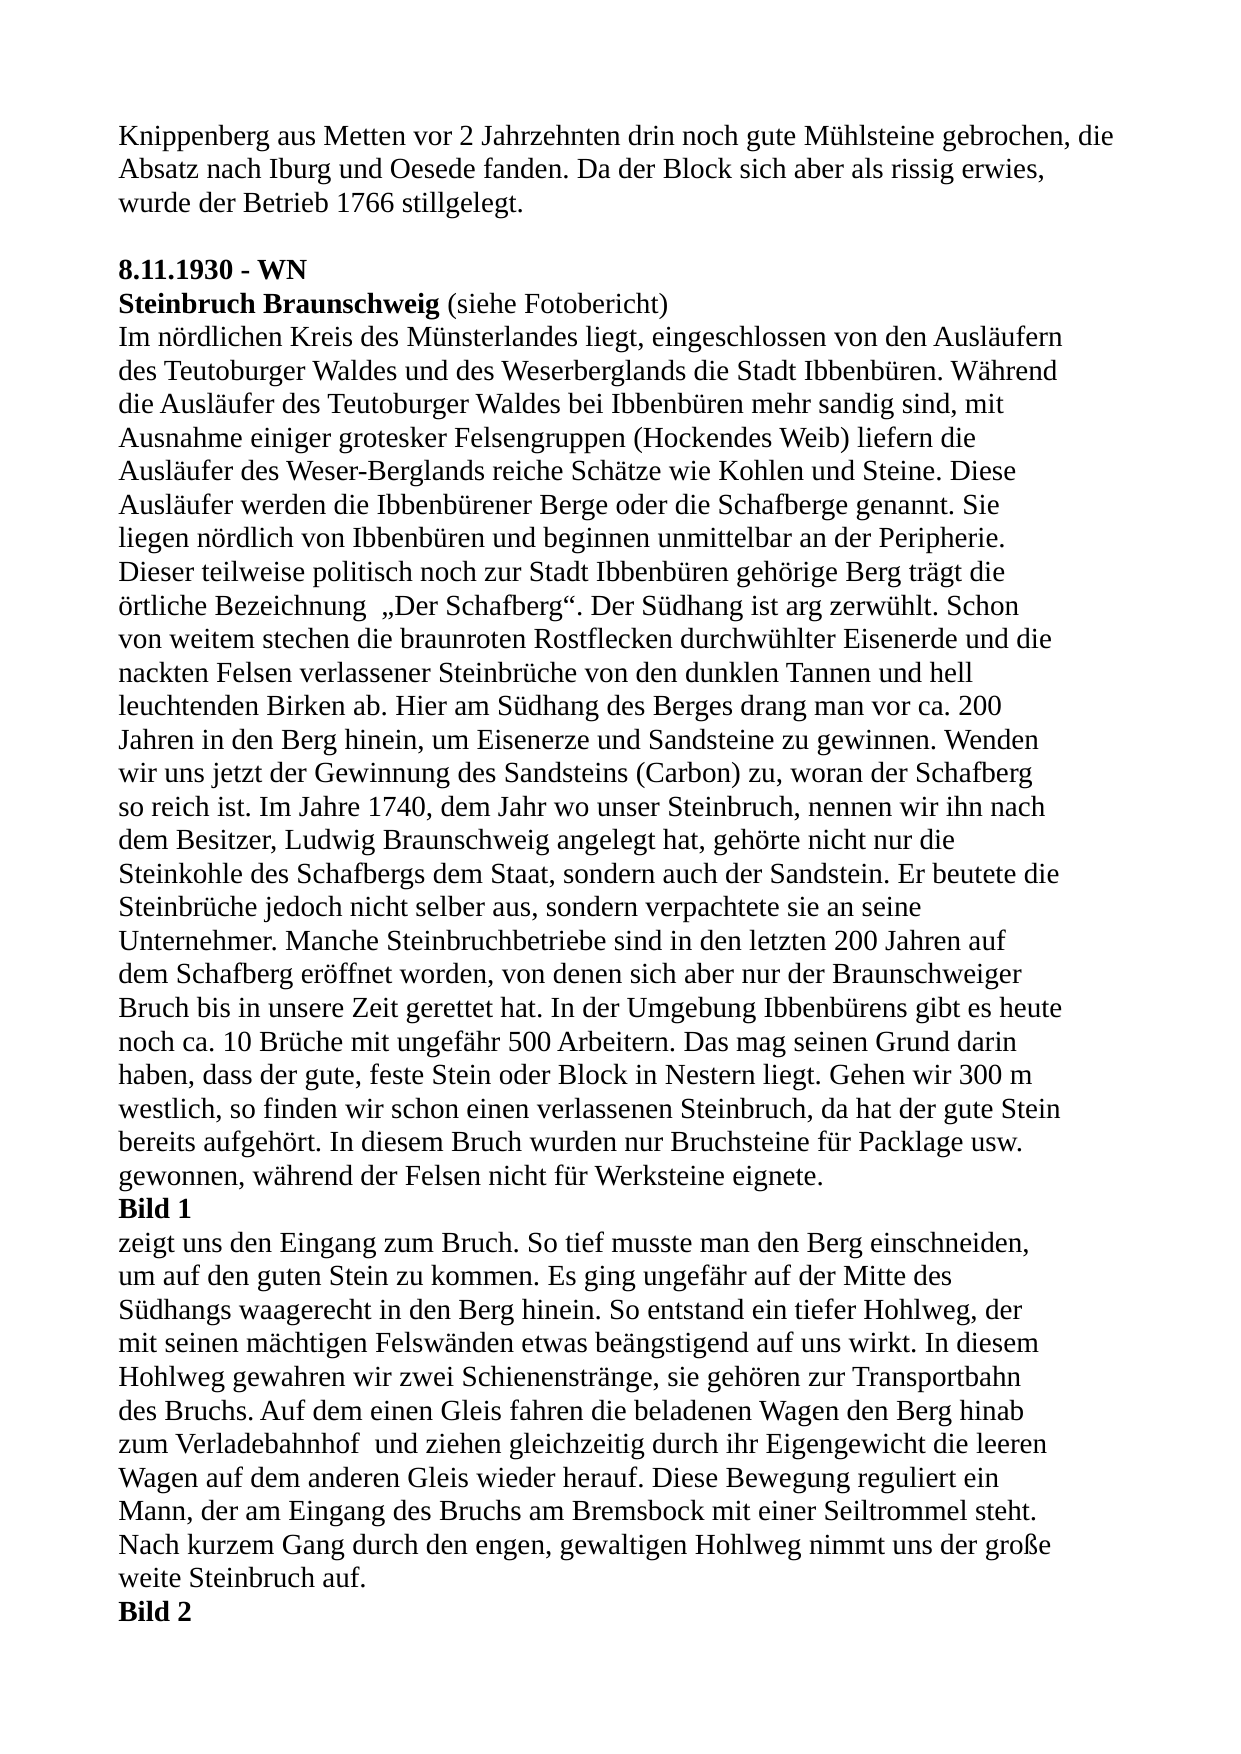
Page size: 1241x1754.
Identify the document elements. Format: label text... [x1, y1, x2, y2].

text zeigt uns den Eingang zum Bruch. So tief musste man den Berg einschneiden, um auf den guten Stein zu kommen. Es ging ungefähr auf der Mitte des Südhangs waagerecht in den Berg hinein. So entstand ein tiefer Hohlweg, der mit seinen mächtigen Felswänden etwas beängstigend auf uns wirkt. In diesem Hohlweg gewahren wir zwei Schienenstränge, sie gehören zur Transportbahn des Bruchs. Auf dem einen Gleis fahren die beladenen Wagen den Berg hinab zum Verladebahnhof und ziehen gleichzeitig durch ihr Eigengewicht die leeren Wagen auf dem anderen Gleis wieder herauf. Diese Bewegung reguliert ein Mann, der am Eingang des Bruchs am Bremsbock mit einer Seiltrommel steht. Nach kurzem Gang durch den engen, gewaltigen Hohlweg nimmt uns der große weite Steinbruch auf. [118, 1225, 1063, 1594]
text Bild 2 [118, 1594, 1063, 1627]
text Im nördlichen Kreis des Münsterlandes liegt, eingeschlossen von den Ausläufern des Teutoburger Waldes und des Weserberglands die Stadt Ibbenbüren. Während die Ausläufer des Teutoburger Waldes bei Ibbenbüren mehr sandig sind, mit Ausnahme einiger grotesker Felsengruppen (Hockendes Weib) liefern die Ausläufer des Weser-Berglands reiche Schätze wie Kohlen und Steine. Diese Ausläufer werden die Ibbenbürener Berge oder die Schafberge genannt. Sie liegen nördlich von Ibbenbüren und beginnen unmittelbar an der Peripherie. Dieser teilweise politisch noch zur Stadt Ibbenbüren gehörige Berg trägt die örtliche Bezeichnung „Der Schafberg“. Der Südhang ist arg zerwühlt. Schon von weitem stechen die braunroten Rostflecken durchwühlter Eisenerde und die nackten Felsen verlassener Steinbrüche von den dunklen Tannen und hell leuchtenden Birken ab. Hier am Südhang des Berges drang man vor ca. 200 Jahren in den Berg hinein, um Eisenerze und Sandsteine zu gewinnen. Wenden wir uns jetzt der Gewinnung des Sandsteins (Carbon) zu, woran der Schafberg so reich ist. Im Jahre 1740, dem Jahr wo unser Steinbruch, nennen wir ihn nach dem Besitzer, Ludwig Braunschweig angelegt hat, gehörte nicht nur die Steinkohle des Schafbergs dem Staat, sondern auch der Sandstein. Er beutete die Steinbrüche jedoch nicht selber aus, sondern verpachtete sie an seine Unternehmer. Manche Steinbruchbetriebe sind in den letzten 200 Jahren auf dem Schafberg eröffnet worden, von denen sich aber nur der Braunschweiger Bruch bis in unsere Zeit gerettet hat. In der Umgebung Ibbenbürens gibt es heute noch ca. 10 Brüche mit ungefähr 500 Arbeitern. Das mag seinen Grund darin haben, dass der gute, feste Stein oder Block in Nestern liegt. Gehen wir 300 m westlich, so finden wir schon einen verlassenen Steinbruch, da hat der gute Stein bereits aufgehört. In diesem Bruch wurden nur Bruchsteine für Packlage usw. gewonnen, während der Felsen nicht für Werksteine eignete. [118, 319, 1063, 1191]
text Knippenberg aus Metten vor 2 Jahrzehnten drin noch gute Mühlsteine gebrochen, die Absatz nach Iburg und Oesede fanden. Da der Block sich aber als rissig erwies, wurde der Betrieb 1766 stillgelegt. [118, 118, 1122, 219]
text 8.11.1930 - WN [118, 252, 1063, 286]
text Bild 1 [118, 1191, 1063, 1225]
text Steinbruch Braunschweig (siehe Fotobericht) [118, 286, 1063, 319]
